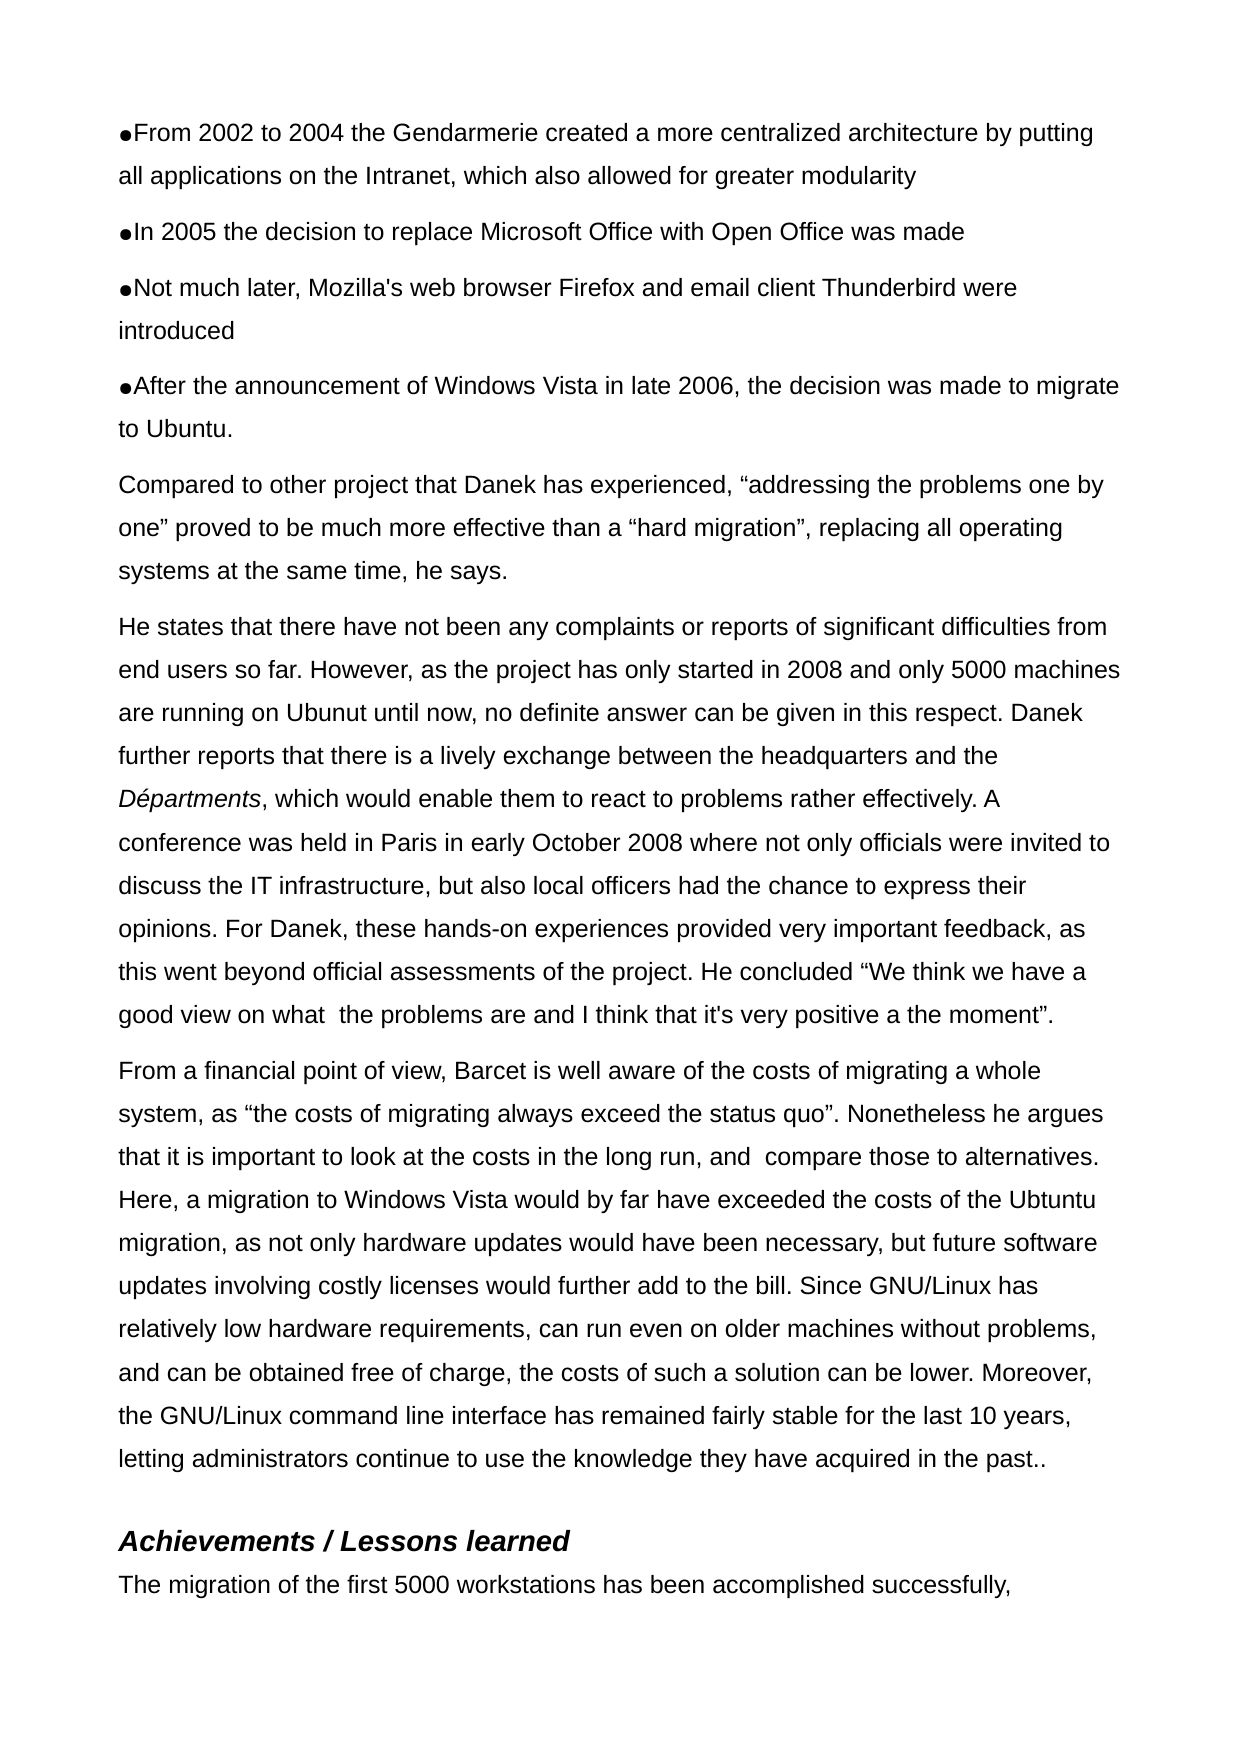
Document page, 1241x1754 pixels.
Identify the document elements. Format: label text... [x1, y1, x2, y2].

subtitle Achievements / Lessons learned [118, 1524, 1122, 1558]
text Compared to other project that Danek has experienced, “addressing the problems one by one” proved to be much more effective than a “hard migration”, replacing all operating systems at the same time, he says. [118, 470, 1122, 585]
list In 2005 the decision to replace Microsoft Office with Open Office was made [118, 217, 1122, 246]
list From 2002 to 2004 the Gendarmerie created a more centralized architecture by putting all applications on the Intranet, which also allowed for greater modularity [118, 118, 1122, 190]
text He states that there have not been any complaints or reports of significant difficulties from end users so far. However, as the project has only started in 2008 and only 5000 machines are running on Ubunut until now, no definite answer can be given in this respect. Danek further reports that there is a lively exchange between the headquarters and the Départments, which would enable them to react to problems rather effectively. A conference was held in Paris in early October 2008 where not only officials were invited to discuss the IT infrastructure, but also local officers had the chance to express their opinions. For Danek, these hands-on experiences provided very important feedback, as this went beyond official assessments of the project. He concluded “We think we have a good view on what the problems are and I think that it's very positive a the moment”. [118, 612, 1122, 1029]
list Not much later, Mozilla's web browser Firefox and email client Thunderbird were introduced [118, 272, 1122, 344]
list After the announcement of Windows Vista in late 2006, the decision was made to migrate to Ubuntu. [118, 371, 1122, 443]
text The migration of the first 5000 workstations has been accomplished successfully, [118, 1570, 1122, 1599]
text From a financial point of view, Barcet is well aware of the costs of migrating a whole system, as “the costs of migrating always exceed the status quo”. Nonetheless he argues that it is important to look at the costs in the long run, and compare those to alternatives. Here, a migration to Windows Vista would by far have exceeded the costs of the Ubtuntu migration, as not only hardware updates would have been necessary, but future software updates involving costly licenses would further add to the bill. Since GNU/Linux has relatively low hardware requirements, can run even on older machines without problems, and can be obtained free of charge, the costs of such a solution can be lower. Moreover, the GNU/Linux command line interface has remained fairly stable for the last 10 years, letting administrators continue to use the knowledge they have acquired in the past.. [118, 1056, 1122, 1472]
